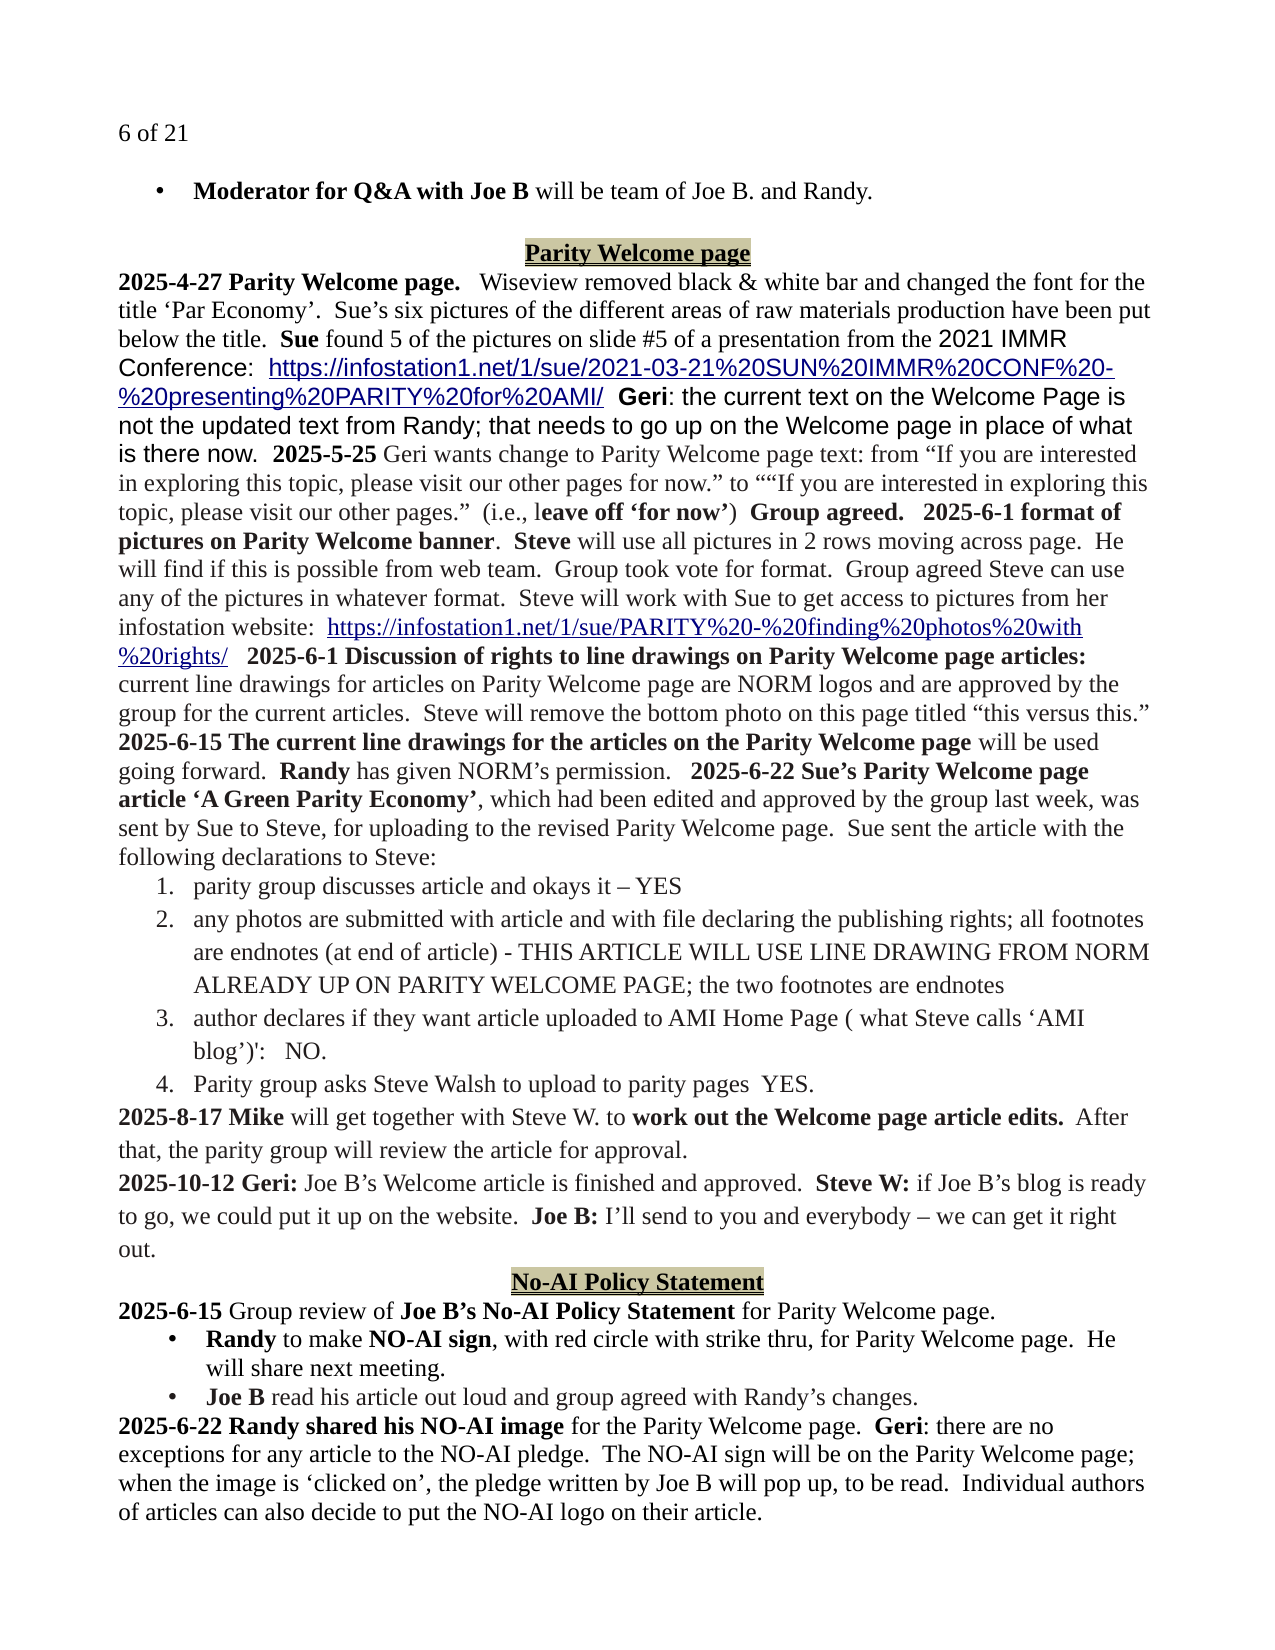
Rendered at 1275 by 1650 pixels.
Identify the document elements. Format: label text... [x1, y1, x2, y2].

text No-AI Policy Statement [118, 1267, 1157, 1296]
text 2025-10-12 Geri: Joe B’s Welcome article is finished and approved. Steve W: if Joe B’s blog is ready to go, we could put it up on the website. Joe B: I’ll send to you and everybody – we can get it right out. [118, 1168, 1157, 1263]
text Parity Welcome page [118, 238, 1157, 267]
list parity group discusses article and okays it – YES [156, 871, 1157, 899]
list Parity group asks Steve Walsh to upload to parity pages YES. [156, 1069, 1157, 1098]
text 2025-6-22 Randy shared his NO-AI image for the Parity Welcome page. Geri: there are no exceptions for any article to the NO-AI pledge. The NO-AI sign will be on the Parity Welcome page; when the image is ‘clicked on’, the pledge written by Joe B will pop up, to be read. Individual authors of articles can also decide to put the NO-AI logo on their article. [118, 1411, 1157, 1526]
list author declares if they want article uploaded to AMI Home Page ( what Steve calls ‘AMI blog’)': NO. [156, 1003, 1157, 1065]
list any photos are submitted with article and with file declaring the publishing rights; all footnotes are endnotes (at end of article) - THIS ARTICLE WILL USE LINE DRAWING FROM NORM ALREADY UP ON PARITY WELCOME PAGE; the two footnotes are endnotes [156, 904, 1157, 999]
text 2025-8-17 Mike will get together with Steve W. to work out the Welcome page article edits. After that, the parity group will review the article for approval. [118, 1102, 1157, 1164]
text 2025-4-27 Parity Welcome page. Wiseview removed black & white bar and changed the font for the title ‘Par Economy’. Sue’s six pictures of the different areas of raw materials production have been put below the title. Sue found 5 of the pictures on slide #5 of a presentation from the 2021 IMMR Conference: https://infostation1.net/1/sue/2021-03-21%20SUN%20IMMR%20CONF%20-%20presenting%20PARITY%20for%20AMI/ Geri: the current text on the Welcome Page is not the updated text from Randy; that needs to go up on the Welcome page in place of what is there now. 2025-5-25 Geri wants change to Parity Welcome page text: from “If you are interested in exploring this topic, please visit our other pages for now.” to ““If you are interested in exploring this topic, please visit our other pages.” (i.e., leave off ‘for now’) Group agreed. 2025-6-1 format of pictures on Parity Welcome banner. Steve will use all pictures in 2 rows moving across page. He will find if this is possible from web team. Group took vote for format. Group agreed Steve can use any of the pictures in whatever format. Steve will work with Sue to get access to pictures from her infostation website: https://infostation1.net/1/sue/PARITY%20-%20finding%20photos%20with%20rights/ 2025-6-1 Discussion of rights to line drawings on Parity Welcome page articles: current line drawings for articles on Parity Welcome page are NORM logos and are approved by the group for the current articles. Steve will remove the bottom photo on this page titled “this versus this.” 2025-6-15 The current line drawings for the articles on the Parity Welcome page will be used going forward. Randy has given NORM’s permission. 2025-6-22 Sue’s Parity Welcome page article ‘A Green Parity Economy’, which had been edited and approved by the group last week, was sent by Sue to Steve, for uploading to the revised Parity Welcome page. Sue sent the article with the following declarations to Steve: [118, 267, 1157, 871]
list Randy to make NO-AI sign, with red circle with strike thru, for Parity Welcome page. He will share next meeting. [168, 1324, 1157, 1382]
list Moderator for Q&A with Joe B will be team of Joe B. and Randy. [156, 176, 1157, 205]
text 2025-6-15 Group review of Joe B’s No-AI Policy Statement for Parity Welcome page. [118, 1296, 1157, 1324]
list Joe B read his article out loud and group agreed with Randy’s changes. [168, 1382, 1157, 1411]
